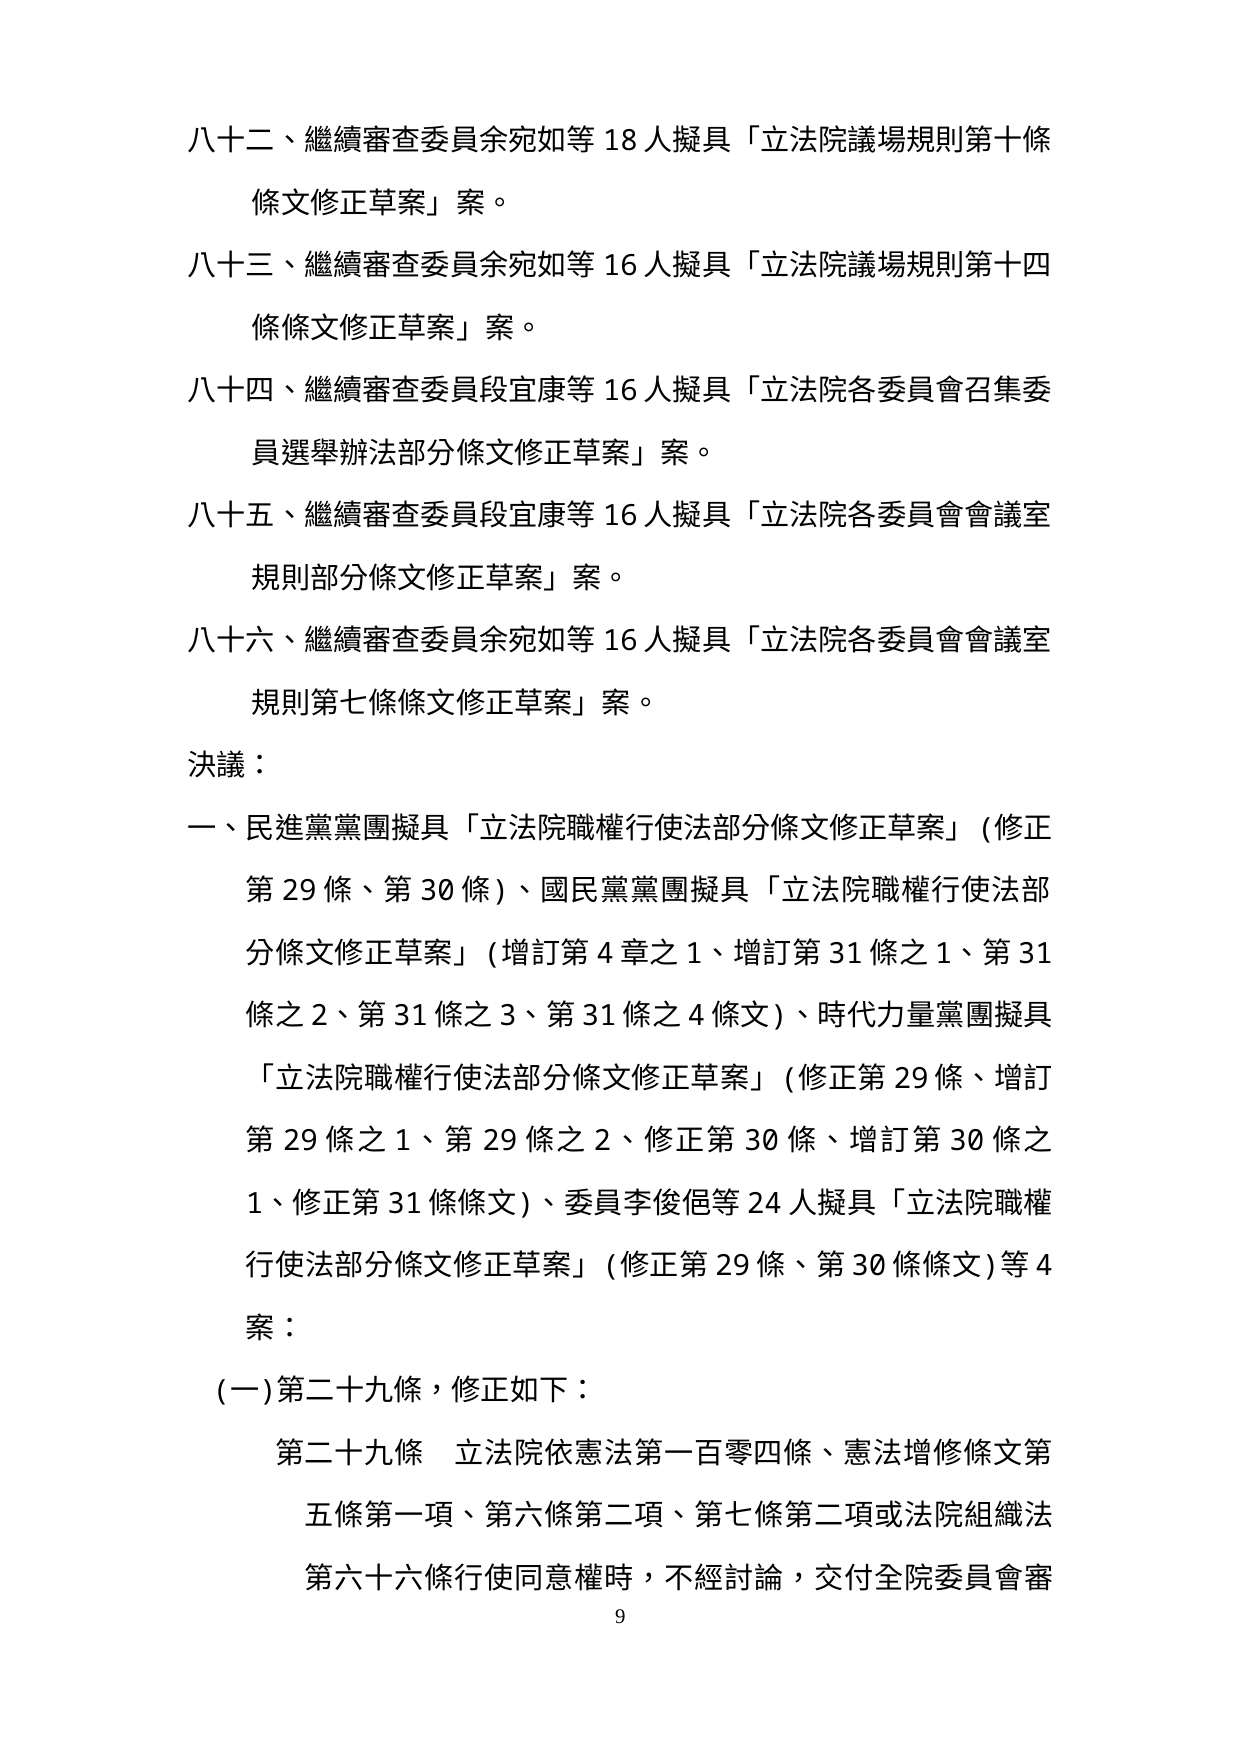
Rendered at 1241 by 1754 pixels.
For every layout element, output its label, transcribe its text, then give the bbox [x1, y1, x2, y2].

text 八十二、繼續審查委員余宛如等18人擬具「立法院議場規則第十條條文修正草案」案。 [187, 96, 1053, 221]
text 八十三、繼續審查委員余宛如等16人擬具「立法院議場規則第十四條條文修正草案」案。 [187, 221, 1053, 346]
text 決議： [187, 721, 1053, 784]
text 八十四、繼續審查委員段宜康等16人擬具「立法院各委員會召集委員選舉辦法部分條文修正草案」案。 [187, 346, 1053, 471]
text (一)第二十九條，修正如下： [212, 1346, 1053, 1409]
text 第二十九條 立法院依憲法第一百零四條、憲法增修條文第五條第一項、第六條第二項、第七條第二項或法院組織法第六十六條行使同意權時，不經討論，交付全院委員會審 [275, 1409, 1053, 1596]
text 八十六、繼續審查委員余宛如等16人擬具「立法院各委員會會議室規則第七條條文修正草案」案。 [187, 596, 1053, 721]
text 八十五、繼續審查委員段宜康等16人擬具「立法院各委員會會議室規則部分條文修正草案」案。 [187, 471, 1053, 596]
text 一、民進黨黨團擬具「立法院職權行使法部分條文修正草案」(修正第29條、第30條)、國民黨黨團擬具「立法院職權行使法部分條文修正草案」(增訂第4章之1、增訂第31條之1、第31條之2、第31條之3、第31條之4條文)、時代力量黨團擬具「立法院職權行使法部分條文修正草案」(修正第29條、增訂第29條之1、第29條之2、修正第30條、增訂第30條之1、修正第31條條文)、委員李俊俋等24人擬具「立法院職權行使法部分條文修正草案」(修正第29條、第30條條文)等4案： [187, 784, 1053, 1346]
